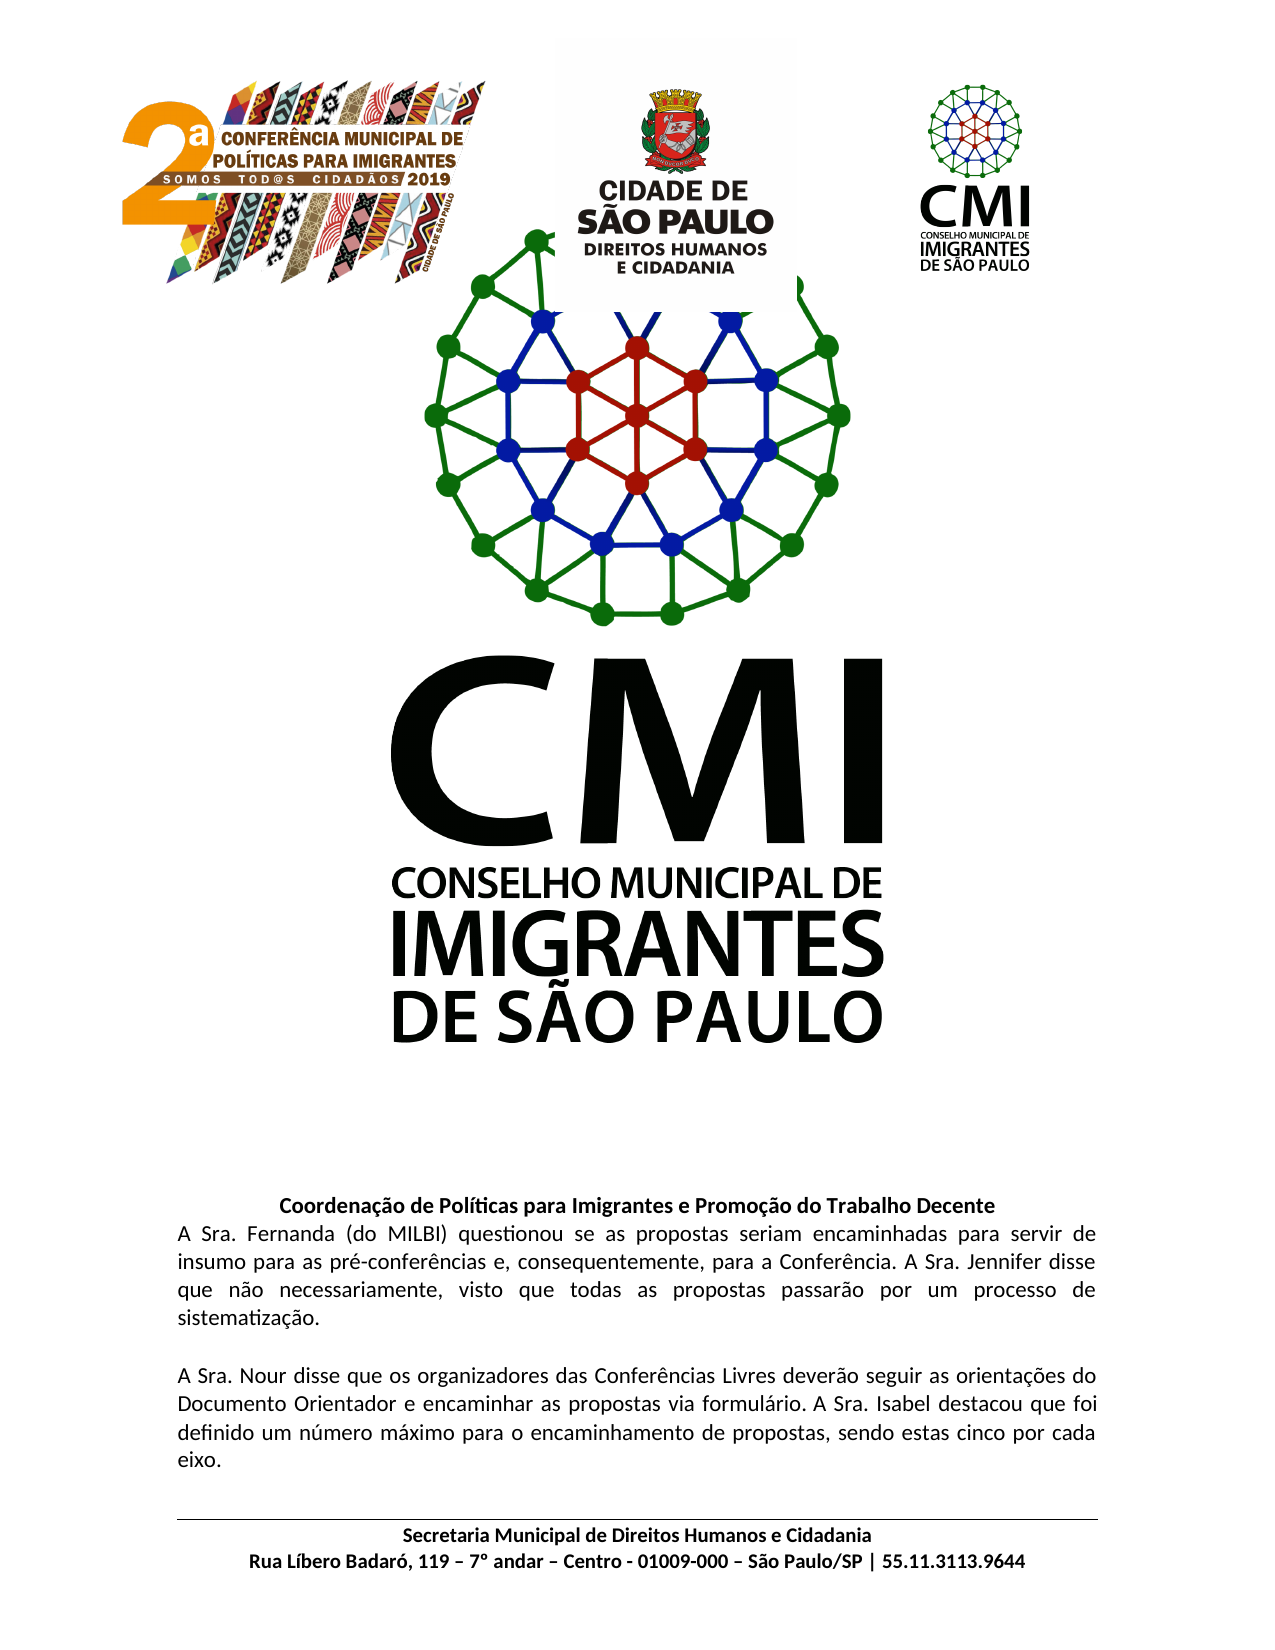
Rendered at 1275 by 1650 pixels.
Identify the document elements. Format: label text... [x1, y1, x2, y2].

text A Sra. Nour disse que os organizadores das Conferências Livres deverão seguir as orientações do Documento Orientador e encaminhar as propostas via formulário. A Sra. Isabel destacou que foi definido um número máximo para o encaminhamento de propostas, sendo estas cinco por cada eixo. [177, 1362, 1098, 1474]
text A Sra. Fernanda (do MILBI) questionou se as propostas seriam encaminhadas para servir de insumo para as pré-conferências e, consequentemente, para a Conferência. A Sra. Jennifer disse que não necessariamente, visto que todas as propostas passarão por um processo de sistematização. [177, 1219, 1098, 1331]
